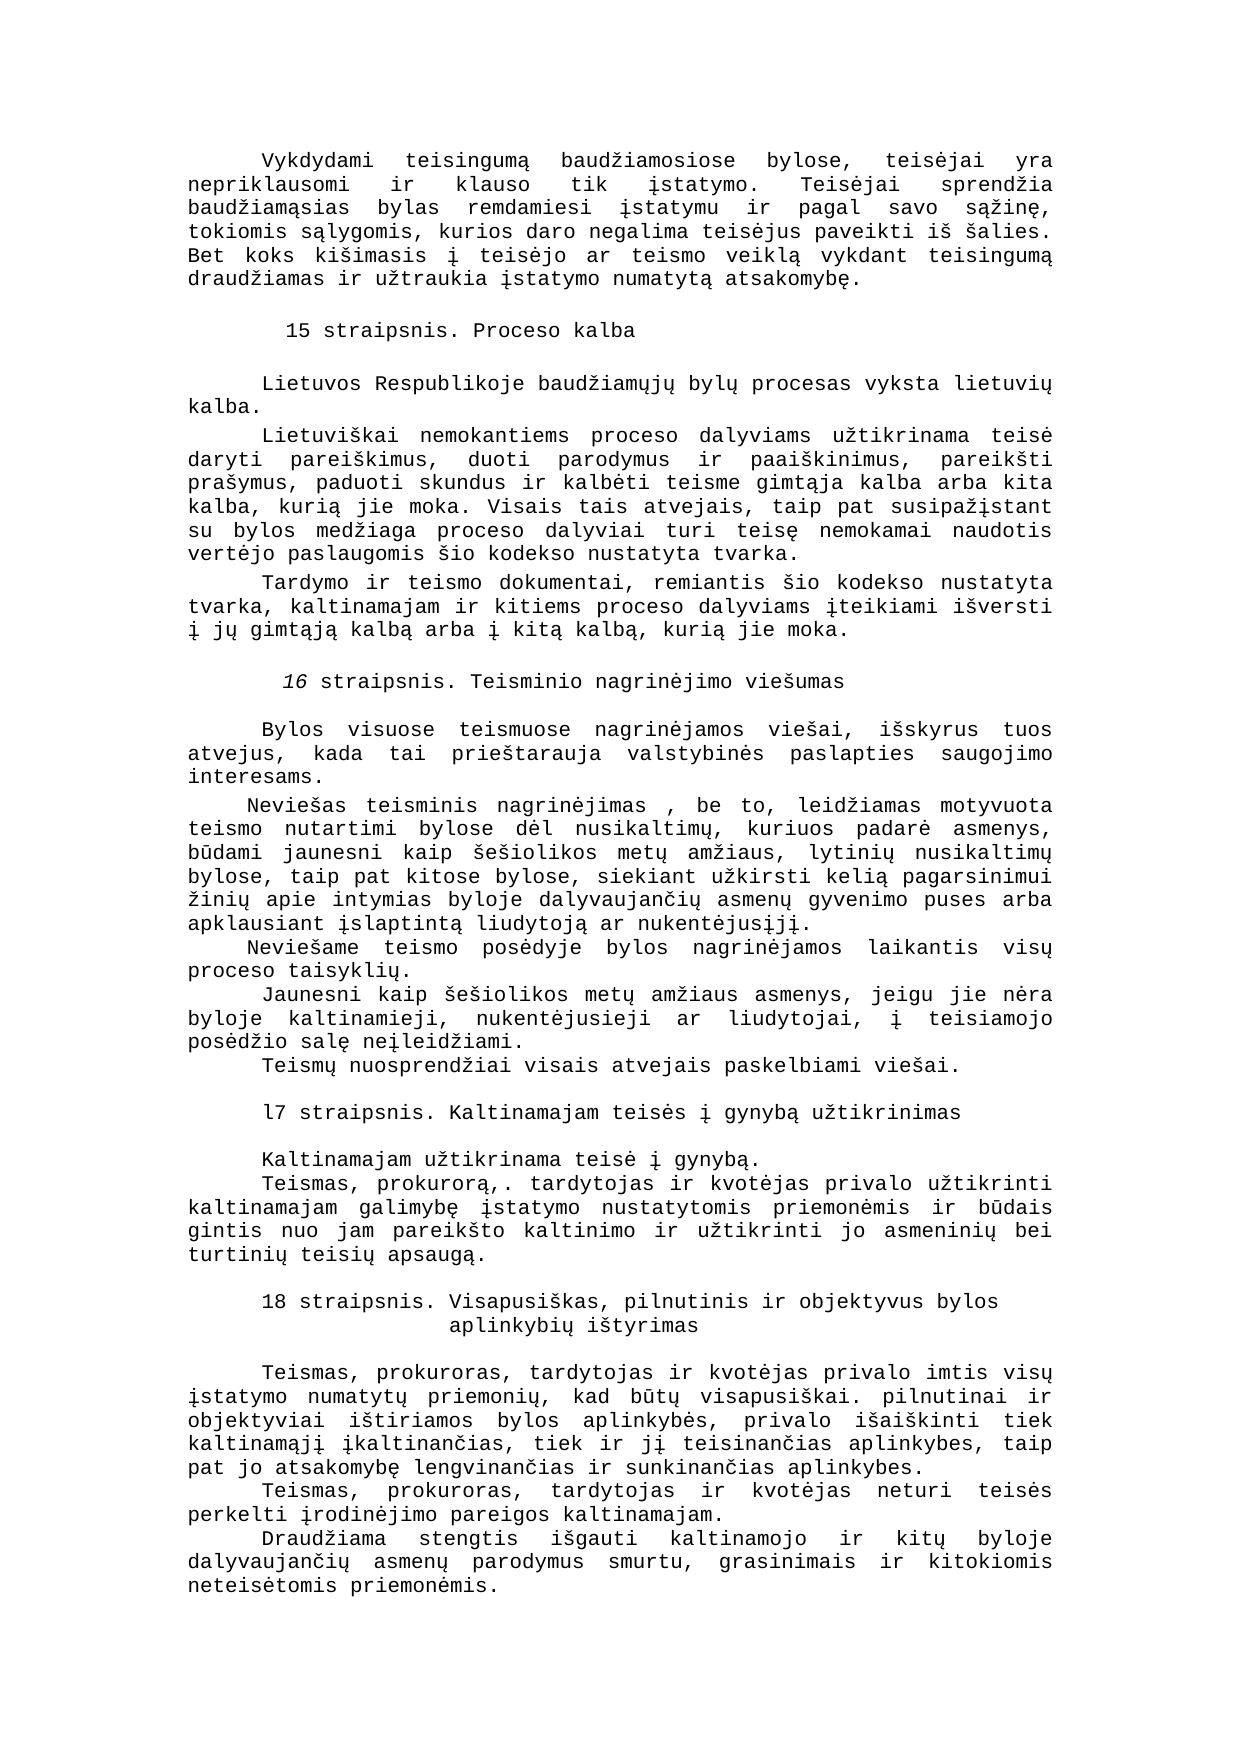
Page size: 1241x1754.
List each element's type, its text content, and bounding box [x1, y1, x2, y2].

text Teismas, prokuroras, tardytojas ir kvotėjas privalo imtis visų įstatymo numatytų priemonių, kad būtų visapusiškai. pilnutinai ir objektyviai ištiriamos bylos aplinkybės, privalo išaiškinti tiek kaltinamąjį įkaltinančias, tiek ir jį teisinančias aplinkybes, taip pat jo atsakomybę lengvinančias ir sunkinančias aplinkybes. [187, 1362, 1053, 1481]
text Kaltinamajam užtikrinama teisė į gynybą. [206, 1149, 1053, 1173]
text Lietuviškai nemokantiems proceso dalyviams užtikrinama teisė daryti pareiškimus, duoti parodymus ir paaiškinimus, pareikšti prašymus, paduoti skundus ir kalbėti teisme gimtąja kalba arba kita kalba, kurią jie moka. Visais tais atvejais, taip pat susipažįstant su bylos medžiaga proceso dalyviai turi teisę nemokamai naudotis vertėjo paslaugomis šio kodekso nustatyta tvarka. [187, 425, 1053, 567]
text Teismas, prokuroras, tardytojas ir kvotėjas neturi teisės perkelti įrodinėjimo pareigos kaltinamajam. [187, 1481, 1053, 1528]
text Teismų nuosprendžiai visais atvejais paskelbiami viešai. [187, 1055, 1053, 1078]
text Teismas, prokurorą,. tardytojas ir kvotėjas privalo užtikrinti kaltinamajam galimybę įstatymo nustatytomis priemonėmis ir būdais gintis nuo jam pareikšto kaltinimo ir užtikrinti jo asmeninių bei turtinių teisių apsaugą. [187, 1173, 1053, 1268]
text Lietuvos Respublikoje baudžiamųjų bylų procesas vyksta lietuvių kalba. [187, 373, 1053, 420]
text 16 straipsnis. Teisminio nagrinėjimo viešumas [208, 672, 1053, 695]
text Bylos visuose teismuose nagrinėjamos viešai, išskyrus tuos atvejus, kada tai prieštarauja valstybinės paslapties saugojimo interesams. [187, 719, 1053, 790]
text l7 straipsnis. Kaltinamajam teisės į gynybą užtikrinimas [187, 1102, 1053, 1126]
text 15 straipsnis. Proceso kalba [211, 321, 1053, 344]
text 18 straipsnis. Visapusiškas, pilnutinis ir objektyvus bylos [187, 1291, 1053, 1315]
text Neviešame teismo posėdyje bylos nagrinėjamos laikantis visų proceso taisyklių. [187, 937, 1053, 984]
text Jaunesni kaip šešiolikos metų amžiaus asmenys, jeigu jie nėra byloje kaltinamieji, nukentėjusieji ar liudytojai, į teisiamojo posėdžio salę neįleidžiami. [187, 984, 1053, 1055]
text Draudžiama stengtis išgauti kaltinamojo ir kitų byloje dalyvaujančių asmenų parodymus smurtu, grasinimais ir kitokiomis neteisėtomis priemonėmis. [187, 1528, 1053, 1599]
text Vykdydami teisingumą baudžiamosiose bylose, teisėjai yra nepriklausomi ir klauso tik įstatymo. Teisėjai sprendžia baudžiamąsias bylas remdamiesi įstatymu ir pagal savo sąžinę, tokiomis sąlygomis, kurios daro negalima teisėjus paveikti iš šalies. Bet koks kišimasis į teisėjo ar teismo veiklą vykdant teisingumą draudžiamas ir užtraukia įstatymo numatytą atsakomybę. [187, 150, 1053, 292]
text Tardymo ir teismo dokumentai, remiantis šio kodekso nustatyta tvarka, kaltinamajam ir kitiems proceso dalyviams įteikiami išversti į jų gimtąją kalbą arba į kitą kalbą, kurią jie moka. [187, 572, 1053, 643]
text aplinkybių ištyrimas [187, 1315, 1053, 1339]
text Neviešas teisminis nagrinėjimas , be to, leidžiamas motyvuota teismo nutartimi bylose dėl nusikaltimų, kuriuos padarė asmenys, būdami jaunesni kaip šešiolikos metų amžiaus, lytinių nusikaltimų bylose, taip pat kitose bylose, siekiant užkirsti kelią pagarsinimui žinių apie intymias byloje dalyvaujančių asmenų gyvenimo puses arba apklausiant įslaptintą liudytoją ar nukentėjusįjį. [187, 795, 1053, 937]
